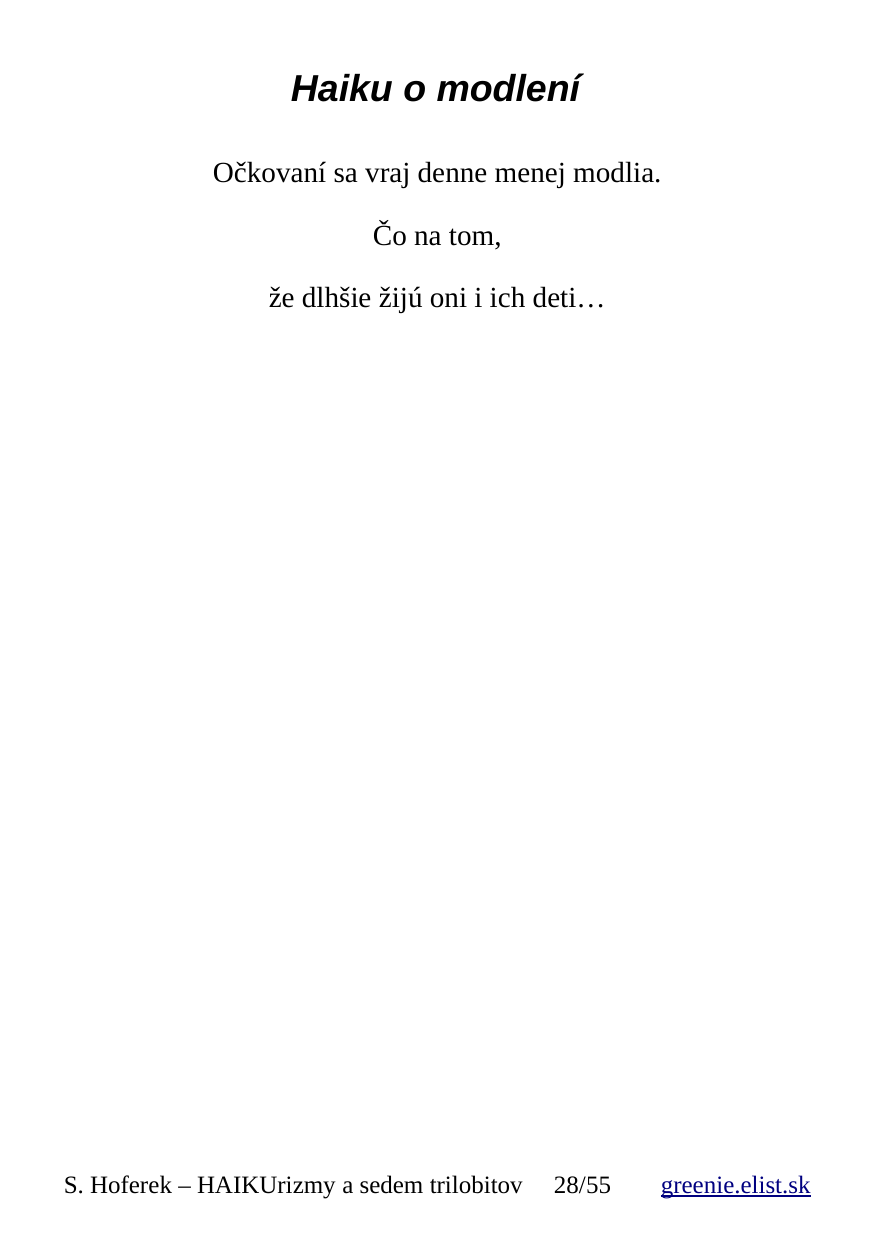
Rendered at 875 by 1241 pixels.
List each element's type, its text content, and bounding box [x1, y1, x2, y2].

text Očkovaní sa vraj denne menej modlia. [41, 156, 833, 189]
text že dlhšie žijú oni i ich deti… [41, 280, 833, 313]
subtitle Haiku o modlení [41, 66, 833, 109]
text Čo na tom, [41, 218, 833, 251]
